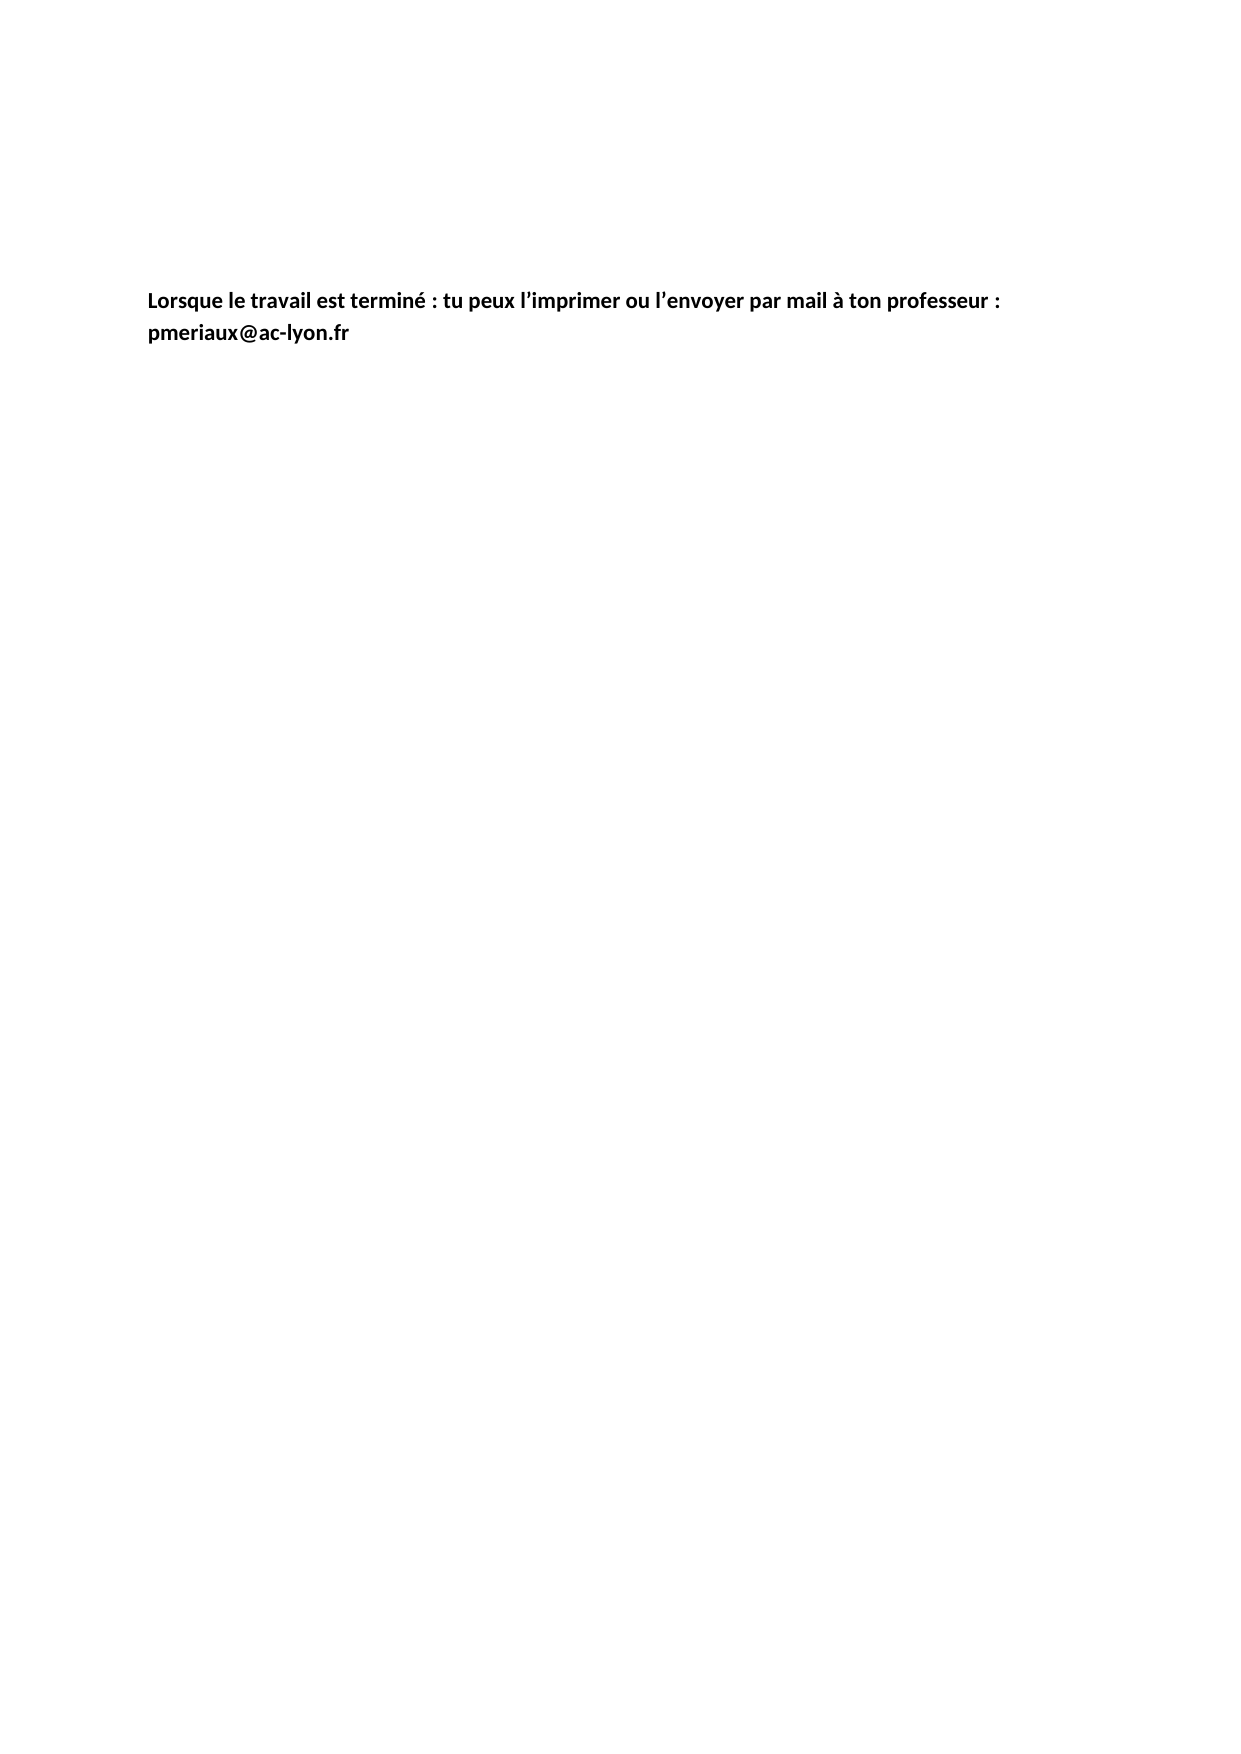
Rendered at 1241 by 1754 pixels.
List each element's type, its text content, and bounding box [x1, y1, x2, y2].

text Lorsque le travail est terminé : tu peux l’imprimer ou l’envoyer par mail à ton professeur : pmeriaux@ac-lyon.fr [148, 286, 1093, 346]
